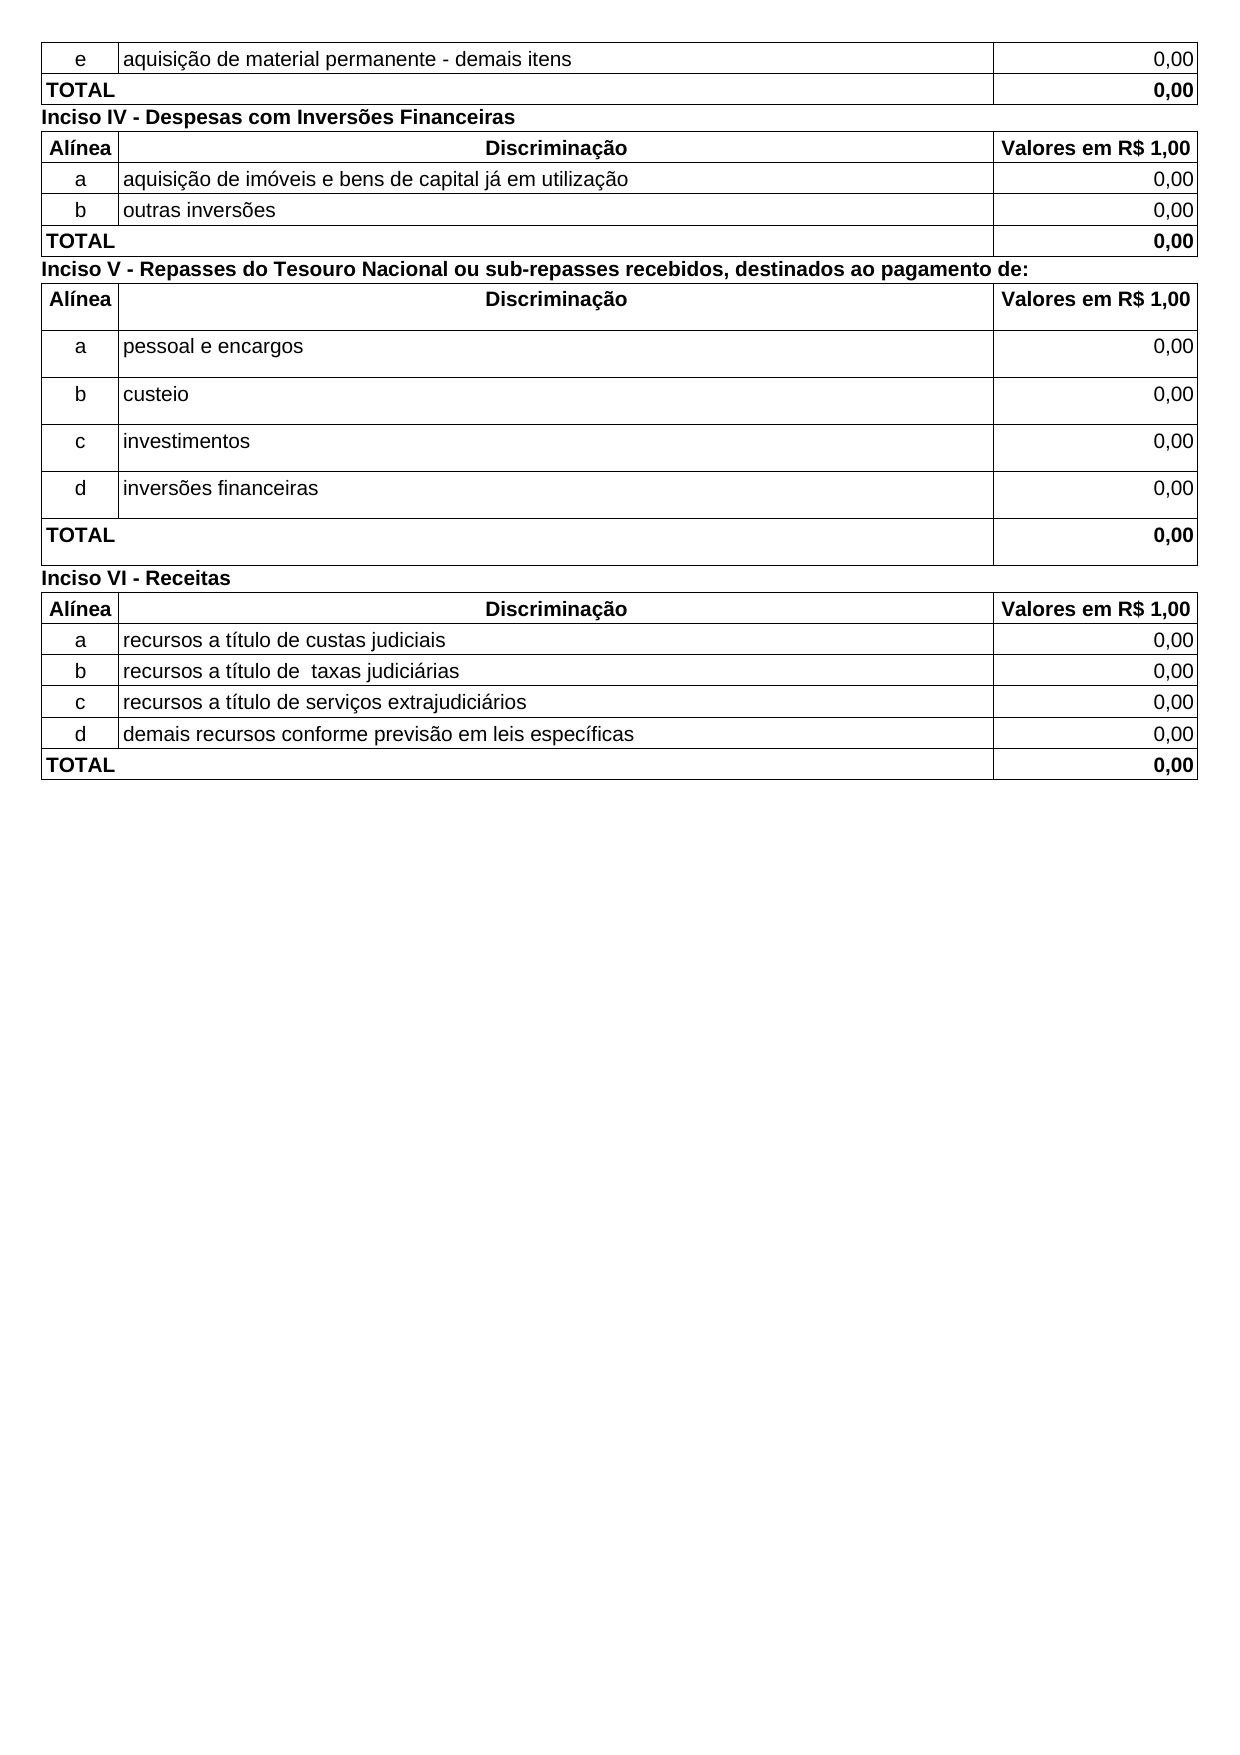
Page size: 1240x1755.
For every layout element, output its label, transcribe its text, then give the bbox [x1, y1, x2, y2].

table_cell 0,00 [994, 718, 1197, 748]
table_cell 0,00 [994, 43, 1197, 73]
table_cell [485, 378, 993, 424]
table_cell TOTAL [42, 519, 485, 565]
table_cell 0,00 [994, 378, 1197, 424]
table_header Valores em R$ 1,00 [994, 132, 1197, 162]
table_cell b [42, 378, 118, 424]
table_cell b [42, 655, 118, 685]
table_cell pessoal e encargos [119, 331, 485, 377]
table_cell [485, 425, 993, 471]
table_cell 0,00 [994, 749, 1197, 779]
table_header Discriminação [119, 132, 993, 162]
table_cell aquisição de material permanente - demais itens [119, 43, 993, 73]
table_cell d [42, 472, 118, 518]
table_cell 0,00 [994, 331, 1197, 377]
table_header Discriminação [119, 593, 993, 623]
table_cell d [42, 718, 118, 748]
table_cell custeio [119, 378, 485, 424]
table_cell 0,00 [994, 472, 1197, 518]
table_cell TOTAL [42, 226, 993, 256]
table_cell b [42, 194, 118, 224]
table_cell outras inversões [119, 194, 993, 224]
table_cell [485, 472, 993, 518]
table_cell recursos a título de taxas judiciárias [119, 655, 993, 685]
table_cell 0,00 [994, 686, 1197, 717]
table_cell 0,00 [994, 519, 1197, 565]
table_header Alínea [42, 132, 118, 162]
table_header Valores em R$ 1,00 [994, 284, 1197, 329]
table_header Alínea [42, 284, 118, 329]
table_header Alínea [42, 593, 118, 623]
table_cell c [42, 686, 118, 717]
table_cell TOTAL [42, 74, 993, 104]
table_header [119, 284, 485, 329]
table_cell aquisição de imóveis e bens de capital já em utilização [119, 163, 993, 193]
table_cell c [42, 425, 118, 471]
table_cell a [42, 163, 118, 193]
table_cell TOTAL [42, 749, 993, 779]
table_cell [485, 331, 993, 377]
table_cell investimentos [119, 425, 485, 471]
table_cell demais recursos conforme previsão em leis específicas [119, 718, 993, 748]
table_cell 0,00 [994, 655, 1197, 685]
table_header Valores em R$ 1,00 [994, 593, 1197, 623]
table_cell recursos a título de custas judiciais [119, 624, 993, 654]
table_cell [485, 519, 993, 565]
table_cell recursos a título de serviços extrajudiciários [119, 686, 993, 717]
text Inciso IV - Despesas com Inversões Financeiras [41, 105, 1078, 129]
table_cell 0,00 [994, 425, 1197, 471]
table_cell 0,00 [994, 624, 1197, 654]
text Inciso V - Repasses do Tesouro Nacional ou sub-repasses recebidos, destinados ao pagamento de: [41, 257, 1078, 281]
table_cell inversões financeiras [119, 472, 485, 518]
table_cell e [42, 43, 118, 73]
table_cell 0,00 [994, 194, 1197, 224]
table_cell a [42, 331, 118, 377]
table_header Discriminação [485, 284, 993, 329]
table_cell 0,00 [994, 163, 1197, 193]
text Inciso VI - Receitas [41, 566, 1078, 590]
table_cell a [42, 624, 118, 654]
table_cell 0,00 [994, 74, 1197, 104]
table_cell 0,00 [994, 226, 1197, 256]
